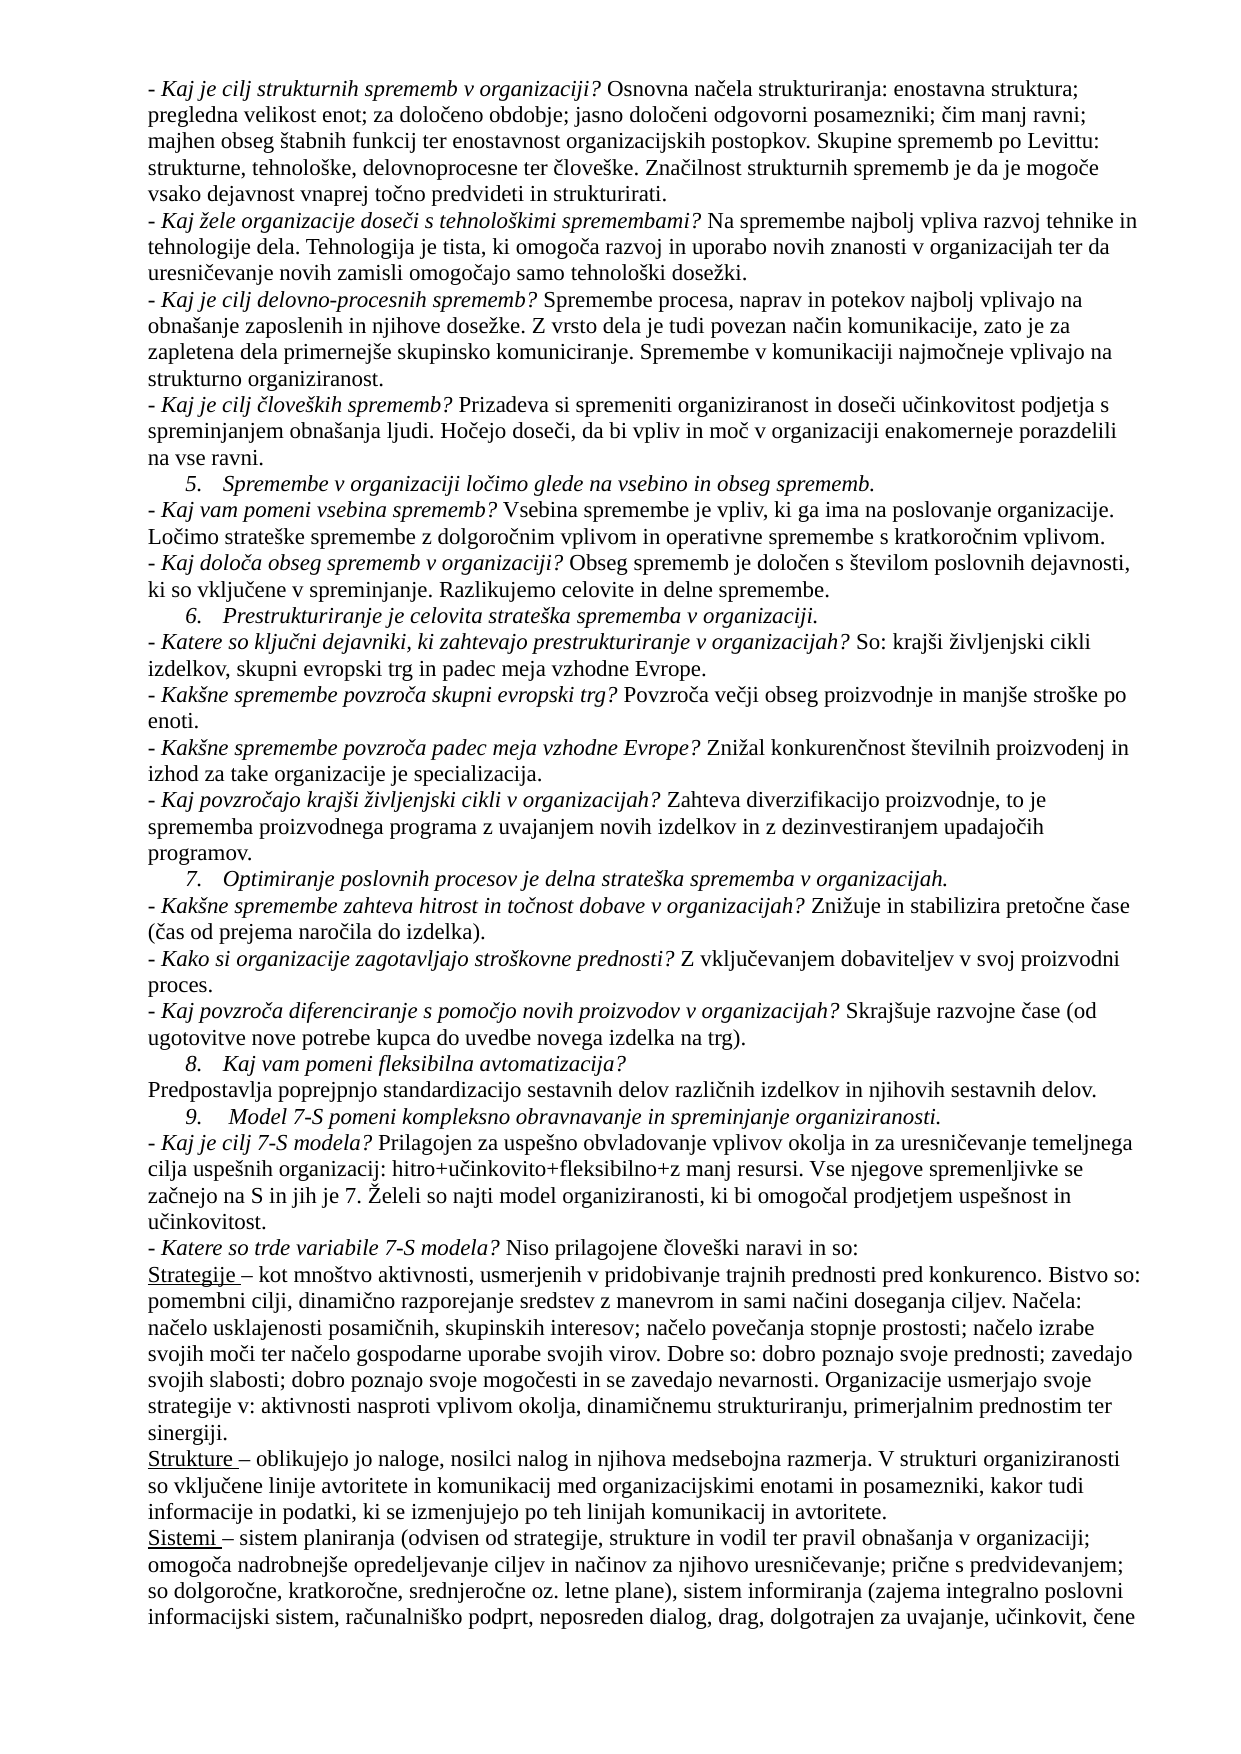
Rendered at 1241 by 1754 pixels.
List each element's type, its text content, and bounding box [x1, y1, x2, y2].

text - Kakšne spremembe zahteva hitrost in točnost dobave v organizacijah? Znižuje in stabilizira pretočne čase (čas od prejema naročila do izdelka). [148, 892, 1144, 944]
list Kaj vam pomeni fleksibilna avtomatizacija? [185, 1050, 1144, 1076]
text - Kakšne spremembe povzroča padec meja vzhodne Evrope? Znižal konkurenčnost številnih proizvodenj in izhod za take organizacije je specializacija. [148, 734, 1144, 786]
text Predpostavlja poprejpnjo standardizacijo sestavnih delov različnih izdelkov in njihovih sestavnih delov. [148, 1076, 1144, 1103]
text - Katere so trde variabile 7-S modela? Niso prilagojene človeški naravi in so: [148, 1234, 1144, 1261]
text - Kaj je cilj strukturnih sprememb v organizaciji? Osnovna načela strukturiranja: enostavna struktura; pregledna velikost enot; za določeno obdobje; jasno določeni odgovorni posamezniki; čim manj ravni; majhen obseg štabnih funkcij ter enostavnost organizacijskih postopkov. Skupine sprememb po Levittu: strukturne, tehnološke, delovnoprocesne ter človeške. Značilnost strukturnih sprememb je da je mogoče vsako dejavnost vnaprej točno predvideti in strukturirati. [148, 75, 1144, 207]
text - Kaj je cilj človeških sprememb? Prizadeva si spremeniti organiziranost in doseči učinkovitost podjetja s spreminjanjem obnašanja ljudi. Hočejo doseči, da bi vpliv in moč v organizaciji enakomerneje porazdelili na vse ravni. [148, 391, 1144, 470]
text - Kaj je cilj 7-S modela? Prilagojen za uspešno obvladovanje vplivov okolja in za uresničevanje temeljnega cilja uspešnih organizacij: hitro+učinkovito+fleksibilno+z manj resursi. Vse njegove spremenljivke se začnejo na S in jih je 7. Želeli so najti model organiziranosti, ki bi omogočal prodjetjem uspešnost in učinkovitost. [148, 1129, 1144, 1234]
text - Kaj določa obseg sprememb v organizaciji? Obseg sprememb je določen s številom poslovnih dejavnosti, ki so vključene v spreminjanje. Razlikujemo celovite in delne spremembe. [148, 549, 1144, 602]
list Optimiranje poslovnih procesov je delna strateška sprememba v organizacijah. [185, 866, 1144, 892]
text - Kaj je cilj delovno-procesnih sprememb? Spremembe procesa, naprav in potekov najbolj vplivajo na obnašanje zaposlenih in njihove dosežke. Z vrsto dela je tudi povezan način komunikacije, zato je za zapletena dela primernejše skupinsko komuniciranje. Spremembe v komunikaciji najmočneje vplivajo na strukturno organiziranost. [148, 286, 1144, 391]
list Spremembe v organizaciji ločimo glede na vsebino in obseg sprememb. [185, 470, 1144, 497]
text Strategije – kot mnoštvo aktivnosti, usmerjenih v pridobivanje trajnih prednosti pred konkurenco. Bistvo so: pomembni cilji, dinamično razporejanje sredstev z manevrom in sami načini doseganja ciljev. Načela: načelo usklajenosti posamičnih, skupinskih interesov; načelo povečanja stopnje prostosti; načelo izrabe svojih moči ter načelo gospodarne uporabe svojih virov. Dobre so: dobro poznajo svoje prednosti; zavedajo svojih slabosti; dobro poznajo svoje mogočesti in se zavedajo nevarnosti. Organizacije usmerjajo svoje strategije v: aktivnosti nasproti vplivom okolja, dinamičnemu strukturiranju, primerjalnim prednostim ter sinergiji. [148, 1261, 1144, 1445]
text Sistemi – sistem planiranja (odvisen od strategije, strukture in vodil ter pravil obnašanja v organizaciji; omogoča nadrobnejše opredeljevanje ciljev in načinov za njihovo uresničevanje; prične s predvidevanjem; so dolgoročne, kratkoročne, srednjeročne oz. letne plane), sistem informiranja (zajema integralno poslovni informacijski sistem, računalniško podprt, neposreden dialog, drag, dolgotrajen za uvajanje, učinkovit, čene [148, 1524, 1144, 1630]
text Strukture – oblikujejo jo naloge, nosilci nalog in njihova medsebojna razmerja. V strukturi organiziranosti so vključene linije avtoritete in komunikacij med organizacijskimi enotami in posamezniki, kakor tudi informacije in podatki, ki se izmenjujejo po teh linijah komunikacij in avtoritete. [148, 1445, 1144, 1524]
text - Katere so ključni dejavniki, ki zahtevajo prestrukturiranje v organizacijah? So: krajši življenjski cikli izdelkov, skupni evropski trg in padec meja vzhodne Evrope. [148, 628, 1144, 681]
list Model 7-S pomeni kompleksno obravnavanje in spreminjanje organiziranosti. [185, 1103, 1144, 1129]
text - Kaj žele organizacije doseči s tehnološkimi spremembami? Na spremembe najbolj vpliva razvoj tehnike in tehnologije dela. Tehnologija je tista, ki omogoča razvoj in uporabo novih znanosti v organizacijah ter da uresničevanje novih zamisli omogočajo samo tehnološki dosežki. [148, 207, 1144, 286]
text - Kaj povzročajo krajši življenjski cikli v organizacijah? Zahteva diverzifikacijo proizvodnje, to je sprememba proizvodnega programa z uvajanjem novih izdelkov in z dezinvestiranjem upadajočih programov. [148, 786, 1144, 866]
text - Kaj vam pomeni vsebina sprememb? Vsebina spremembe je vpliv, ki ga ima na poslovanje organizacije. Ločimo strateške spremembe z dolgoročnim vplivom in operativne spremembe s kratkoročnim vplivom. [148, 497, 1144, 549]
list Prestrukturiranje je celovita strateška sprememba v organizaciji. [185, 602, 1144, 628]
text - Kako si organizacije zagotavljajo stroškovne prednosti? Z vključevanjem dobaviteljev v svoj proizvodni proces. [148, 944, 1144, 997]
text - Kaj povzroča diferenciranje s pomočjo novih proizvodov v organizacijah? Skrajšuje razvojne čase (od ugotovitve nove potrebe kupca do uvedbe novega izdelka na trg). [148, 997, 1144, 1050]
text - Kakšne spremembe povzroča skupni evropski trg? Povzroča večji obseg proizvodnje in manjše stroške po enoti. [148, 681, 1144, 734]
